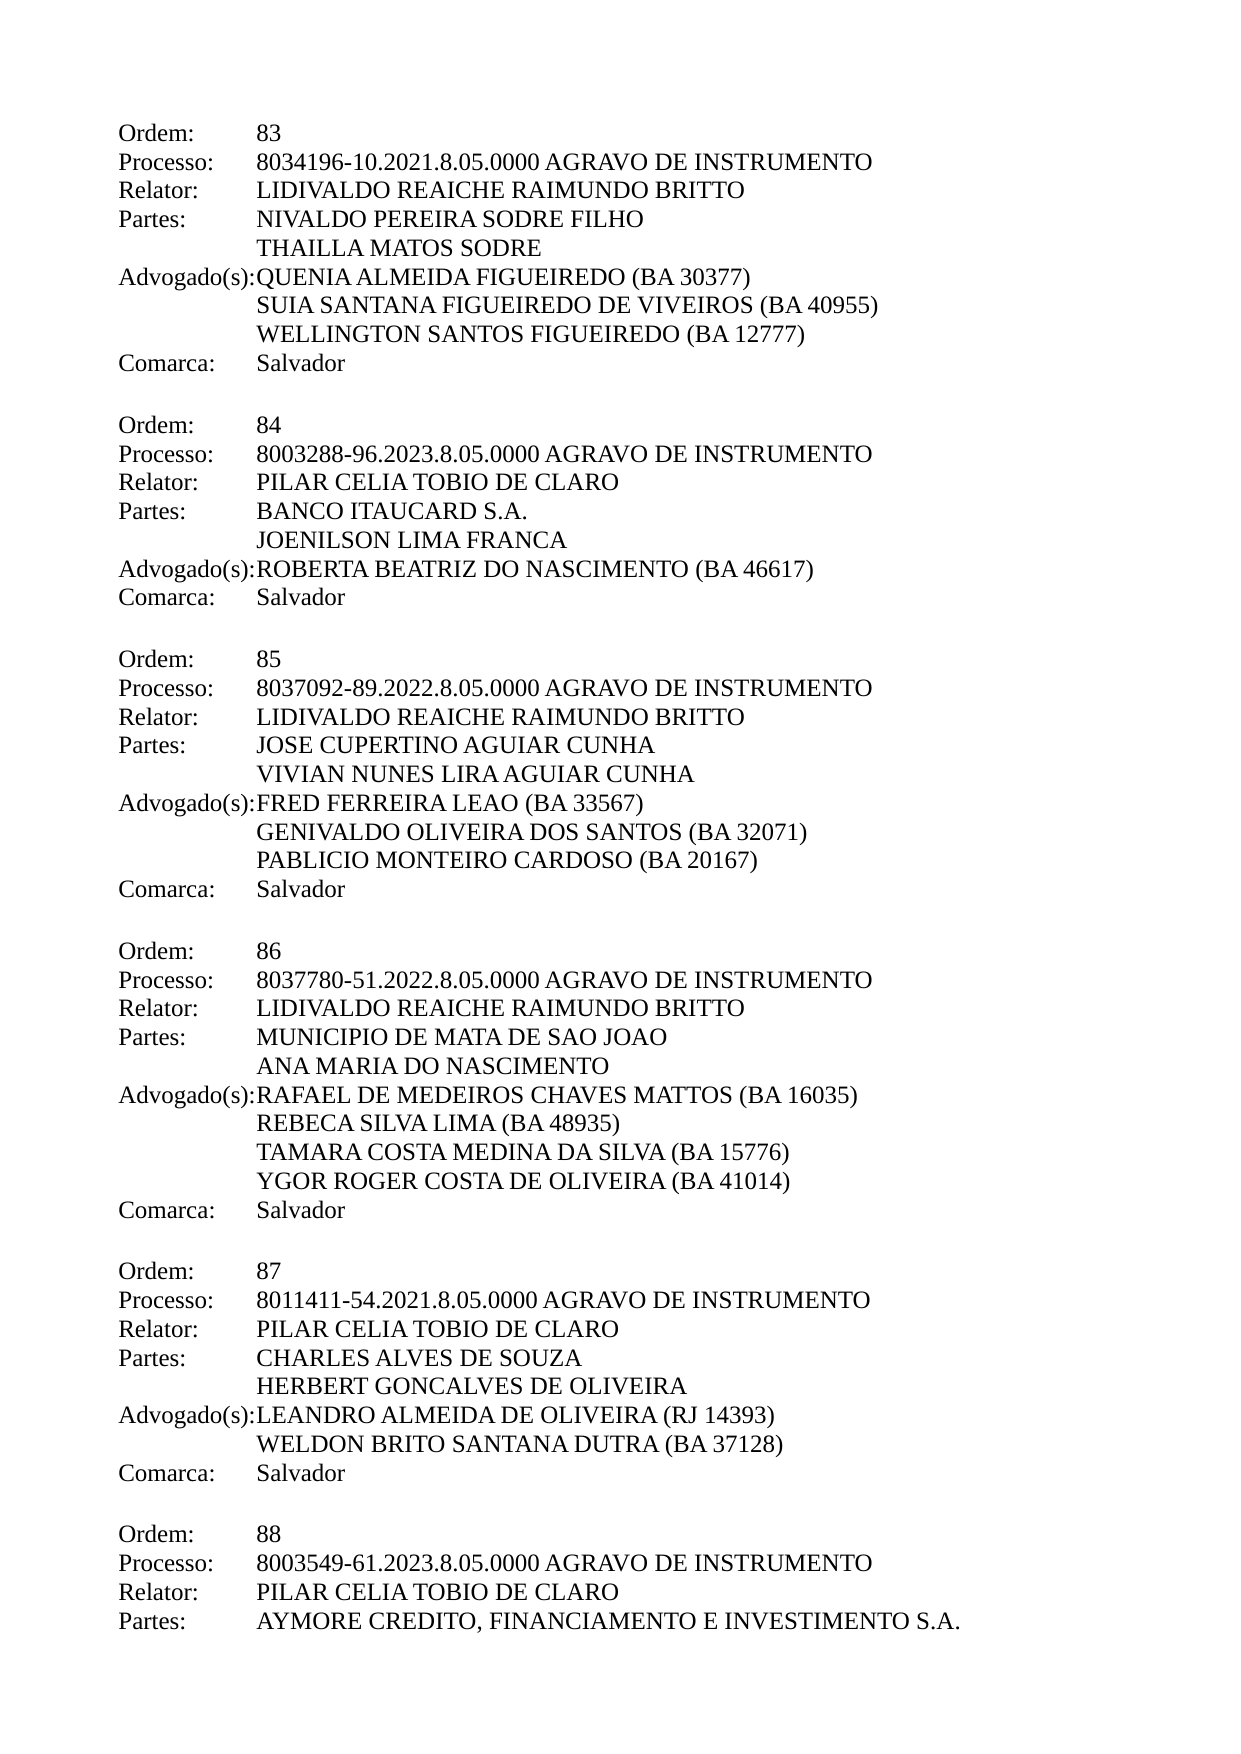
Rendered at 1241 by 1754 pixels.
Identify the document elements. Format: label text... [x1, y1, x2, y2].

table_cell Relator: [118, 702, 256, 730]
table_cell [118, 319, 256, 348]
table_cell LIDIVALDO REAICHE RAIMUNDO BRITTO [256, 702, 877, 730]
table_cell 8011411-54.2021.8.05.0000 AGRAVO DE INSTRUMENTO [256, 1285, 875, 1314]
table_cell Processo: [118, 1548, 256, 1577]
table_header 85 [256, 644, 877, 673]
table_cell Comarca: [118, 583, 256, 611]
table_cell Processo: [118, 673, 256, 702]
table_cell [118, 525, 256, 554]
table_cell Relator: [118, 994, 256, 1022]
table_cell 8034196-10.2021.8.05.0000 AGRAVO DE INSTRUMENTO [256, 147, 887, 176]
table_cell LIDIVALDO REAICHE RAIMUNDO BRITTO [256, 994, 877, 1022]
table_cell [118, 845, 256, 874]
table_cell ROBERTA BEATRIZ DO NASCIMENTO (BA 46617) [256, 554, 877, 582]
table_cell ANA MARIA DO NASCIMENTO [256, 1051, 877, 1080]
table_cell Processo: [118, 439, 256, 467]
table_cell [118, 1371, 256, 1400]
table_cell Relator: [118, 1314, 256, 1343]
table_cell BANCO ITAUCARD S.A. [256, 496, 877, 525]
table_cell Salvador [256, 1458, 875, 1486]
table_header Ordem: [118, 1256, 256, 1285]
table_header 83 [256, 118, 887, 147]
table_cell JOSE CUPERTINO AGUIAR CUNHA [256, 730, 877, 759]
table_cell CHARLES ALVES DE SOUZA [256, 1343, 875, 1371]
table_cell Comarca: [118, 1195, 256, 1223]
table_cell Advogado(s): [118, 554, 256, 582]
table_header Ordem: [118, 410, 256, 439]
table_cell AYMORE CREDITO, FINANCIAMENTO E INVESTIMENTO S.A. [256, 1606, 964, 1634]
table_cell PILAR CELIA TOBIO DE CLARO [256, 1314, 875, 1343]
table_header 88 [256, 1520, 964, 1548]
table_header 87 [256, 1256, 875, 1285]
table_cell Processo: [118, 965, 256, 993]
table_cell GENIVALDO OLIVEIRA DOS SANTOS (BA 32071) [256, 817, 877, 845]
table_header Ordem: [118, 936, 256, 965]
table_cell Relator: [118, 176, 256, 204]
table_cell FRED FERREIRA LEAO (BA 33567) [256, 788, 877, 817]
table_cell Advogado(s): [118, 262, 256, 291]
table_cell Partes: [118, 1022, 256, 1051]
table_header Ordem: [118, 644, 256, 673]
table_cell QUENIA ALMEIDA FIGUEIREDO (BA 30377) [256, 262, 887, 291]
table_cell WELDON BRITO SANTANA DUTRA (BA 37128) [256, 1429, 875, 1458]
table_cell Partes: [118, 496, 256, 525]
table_cell REBECA SILVA LIMA (BA 48935) [256, 1109, 877, 1137]
table_cell Advogado(s): [118, 1080, 256, 1108]
table_cell Comarca: [118, 348, 256, 377]
table_cell [118, 1109, 256, 1137]
table_cell [118, 759, 256, 788]
table_cell VIVIAN NUNES LIRA AGUIAR CUNHA [256, 759, 877, 788]
table_cell [118, 1051, 256, 1080]
table_cell Processo: [118, 147, 256, 176]
table_cell 8003549-61.2023.8.05.0000 AGRAVO DE INSTRUMENTO [256, 1548, 964, 1577]
table_cell Comarca: [118, 1458, 256, 1486]
table_cell Advogado(s): [118, 1400, 256, 1429]
table_cell Salvador [256, 874, 877, 903]
table_cell 8037092-89.2022.8.05.0000 AGRAVO DE INSTRUMENTO [256, 673, 877, 702]
table_cell JOENILSON LIMA FRANCA [256, 525, 877, 554]
table_cell RAFAEL DE MEDEIROS CHAVES MATTOS (BA 16035) [256, 1080, 877, 1108]
table_cell 8037780-51.2022.8.05.0000 AGRAVO DE INSTRUMENTO [256, 965, 877, 993]
table_header 84 [256, 410, 877, 439]
table_cell HERBERT GONCALVES DE OLIVEIRA [256, 1371, 875, 1400]
table_cell 8003288-96.2023.8.05.0000 AGRAVO DE INSTRUMENTO [256, 439, 877, 467]
table_cell [118, 1137, 256, 1166]
table_cell Salvador [256, 583, 877, 611]
table_cell PABLICIO MONTEIRO CARDOSO (BA 20167) [256, 845, 877, 874]
table_cell Relator: [118, 1577, 256, 1606]
table_cell YGOR ROGER COSTA DE OLIVEIRA (BA 41014) [256, 1166, 877, 1195]
table_cell TAMARA COSTA MEDINA DA SILVA (BA 15776) [256, 1137, 877, 1166]
table_cell [118, 1429, 256, 1458]
table_cell [118, 817, 256, 845]
table_cell Partes: [118, 730, 256, 759]
table_cell Salvador [256, 1195, 877, 1223]
table_cell Salvador [256, 348, 887, 377]
table_cell LIDIVALDO REAICHE RAIMUNDO BRITTO [256, 176, 887, 204]
table_header Ordem: [118, 1520, 256, 1548]
table_cell PILAR CELIA TOBIO DE CLARO [256, 468, 877, 496]
table_cell MUNICIPIO DE MATA DE SAO JOAO [256, 1022, 877, 1051]
table_cell [118, 291, 256, 319]
table_cell Partes: [118, 1606, 256, 1634]
table_cell Processo: [118, 1285, 256, 1314]
table_cell LEANDRO ALMEIDA DE OLIVEIRA (RJ 14393) [256, 1400, 875, 1429]
table_cell [118, 233, 256, 262]
table_cell Advogado(s): [118, 788, 256, 817]
table_cell SUIA SANTANA FIGUEIREDO DE VIVEIROS (BA 40955) [256, 291, 887, 319]
table_cell PILAR CELIA TOBIO DE CLARO [256, 1577, 964, 1606]
table_cell Comarca: [118, 874, 256, 903]
table_cell Partes: [118, 1343, 256, 1371]
table_cell Partes: [118, 204, 256, 233]
table_cell Relator: [118, 468, 256, 496]
table_cell [118, 1166, 256, 1195]
table_cell THAILLA MATOS SODRE [256, 233, 887, 262]
table_cell NIVALDO PEREIRA SODRE FILHO [256, 204, 887, 233]
table_header 86 [256, 936, 877, 965]
table_cell WELLINGTON SANTOS FIGUEIREDO (BA 12777) [256, 319, 887, 348]
table_header Ordem: [118, 118, 256, 147]
